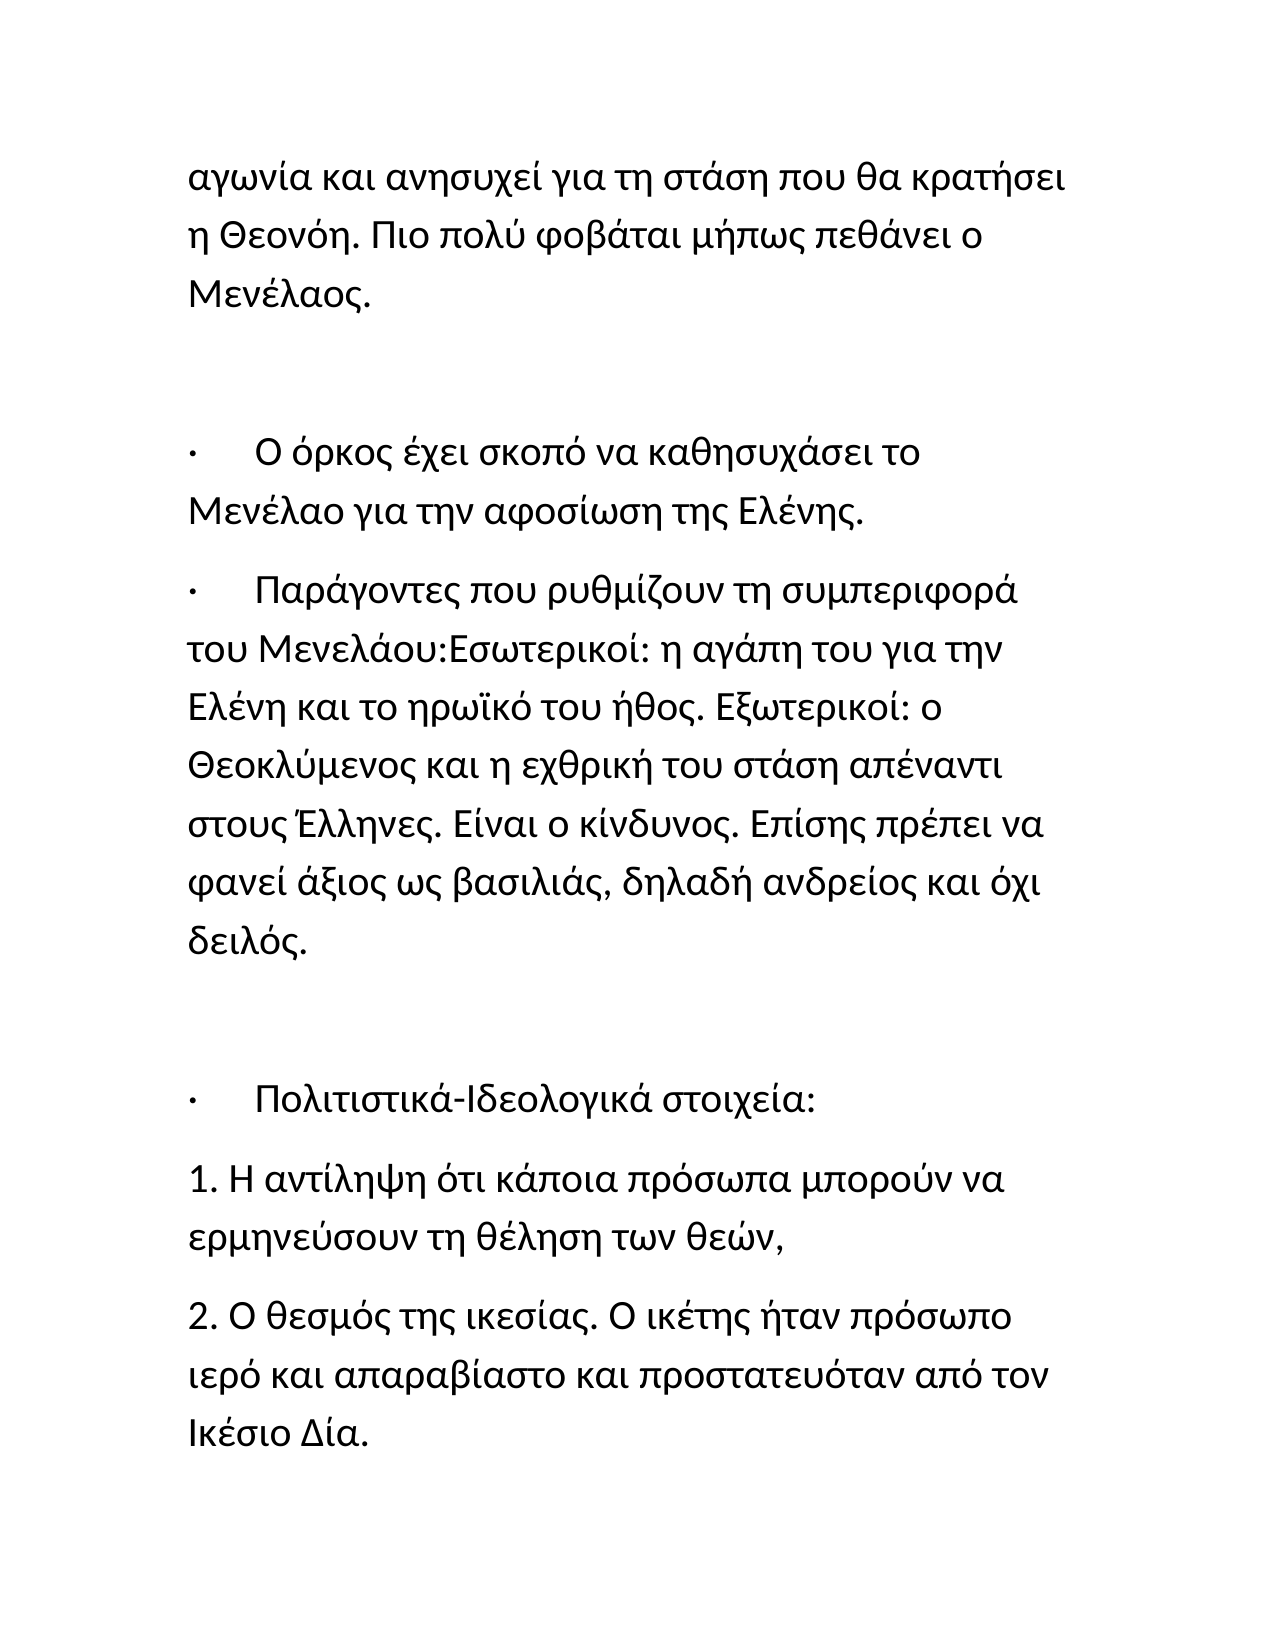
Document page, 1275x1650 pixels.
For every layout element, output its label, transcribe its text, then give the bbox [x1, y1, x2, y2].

text 2. Ο θεσμός της ικεσίας. Ο ικέτης ήταν πρόσωπο ιερό και απαραβίαστο και προστατευόταν από τον Ικέσιο Δία. [187, 1289, 1087, 1457]
text · Ο όρκος έχει σκοπό να καθησυχάσει το Μενέλαο για την αφοσίωση της Ελένης. [187, 425, 1087, 535]
text αγωνία και ανησυχεί για τη στάση που θα κρατήσει η Θεονόη. Πιο πολύ φοβάται μήπως πεθάνει ο Μενέλαος. [187, 150, 1087, 318]
text · Παράγοντες που ρυθμίζουν τη συμπεριφορά του Μενελάου:Εσωτερικοί: η αγάπη του για την Ελένη και το ηρωϊκό του ήθος. Εξωτερικοί: ο Θεοκλύμενος και η εχθρική του στάση απέναντι στους Έλληνες. Είναι ο κίνδυνος. Επίσης πρέπει να φανεί άξιος ως βασιλιάς, δηλαδή ανδρείος και όχι δειλός. [187, 563, 1087, 964]
text · Πολιτιστικά-Ιδεολογικά στοιχεία: [187, 1072, 1087, 1123]
text 1. Η αντίληψη ότι κάποια πρόσωπα μπορούν να ερμηνεύσουν τη θέληση των θεών, [187, 1152, 1087, 1261]
